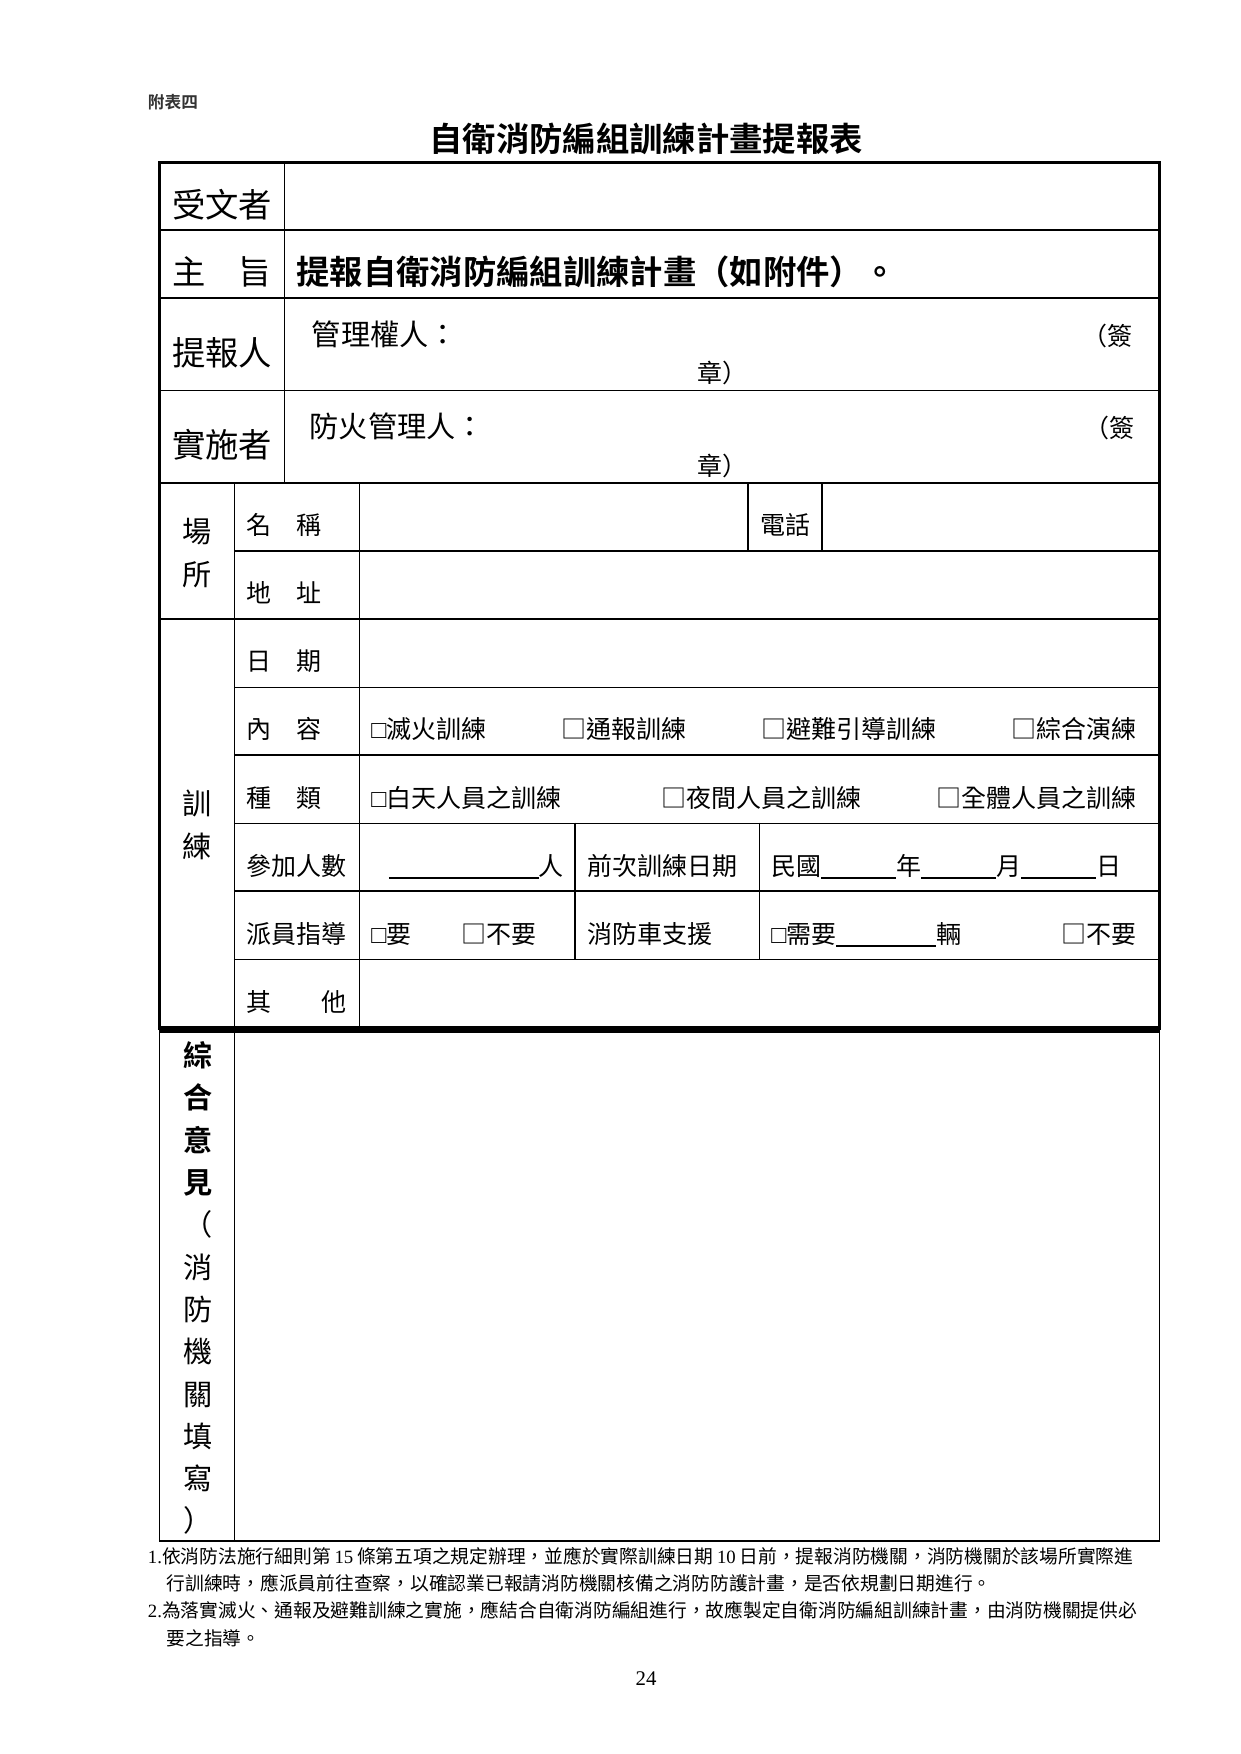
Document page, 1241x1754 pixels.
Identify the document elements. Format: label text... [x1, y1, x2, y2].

table_cell 地 址 [235, 552, 359, 618]
table_cell [823, 484, 1158, 550]
table_cell 種 類 [235, 756, 359, 822]
table_cell 訓 練 [161, 620, 234, 1026]
table_cell 名 稱 [235, 484, 359, 550]
table_header [235, 1033, 1159, 1540]
table_cell □要 □不要 [360, 892, 574, 958]
table_cell [360, 484, 747, 550]
table_cell 民國 年 月 日 [760, 824, 1158, 890]
table_cell [360, 620, 1158, 686]
table_cell 人 [360, 824, 574, 890]
table_cell 實施者 [161, 391, 284, 482]
table_cell 主 旨 [161, 231, 284, 297]
table_cell 內 容 [235, 688, 359, 754]
table_cell 消防車支援 [576, 892, 759, 958]
text 2.為落實滅火、通報及避難訓練之實施，應結合自衛消防編組進行，故應製定自衛消防編組訓練計畫，由消防機關提供必要之指導。 [148, 1596, 1144, 1651]
table_cell 電話 [749, 484, 821, 550]
table_cell □白天人員之訓練 □夜間人員之訓練 □全體人員之訓練 [360, 756, 1158, 822]
table_cell 管理權人： （簽章） [285, 299, 1158, 390]
table_cell 其 他 [235, 960, 359, 1026]
table_cell 提報人 [161, 299, 284, 390]
table_cell [360, 552, 1158, 618]
table_cell 提報自衛消防編組訓練計畫（如附件）。 [285, 231, 1158, 297]
text 附表四 [148, 89, 1144, 113]
text 自衛消防編組訓練計畫提報表 [148, 113, 1144, 161]
table_cell □需要 輛 □不要 [760, 892, 1158, 958]
table_header [285, 164, 1158, 229]
table_cell 防火管理人： （簽章） [285, 391, 1158, 482]
table_header 綜合意見（消防機關填寫） [160, 1033, 234, 1540]
table_cell 場 所 [161, 484, 234, 618]
table_cell 派員指導 [235, 892, 359, 958]
table_header 受文者 [161, 164, 284, 229]
table_cell 前次訓練日期 [576, 824, 759, 890]
text 1.依消防法施行細則第15條第五項之規定辦理，並應於實際訓練日期10日前，提報消防機關，消防機關於該場所實際進行訓練時，應派員前往查察，以確認業已報請消防機關核備之消防防護計畫，是否依規劃日期進行。 [148, 1542, 1144, 1596]
table_cell 日 期 [235, 620, 359, 686]
table_cell □滅火訓練 □通報訓練 □避難引導訓練 □綜合演練 [360, 688, 1158, 754]
table_cell [360, 960, 1158, 1026]
table_cell 參加人數 [235, 824, 359, 890]
